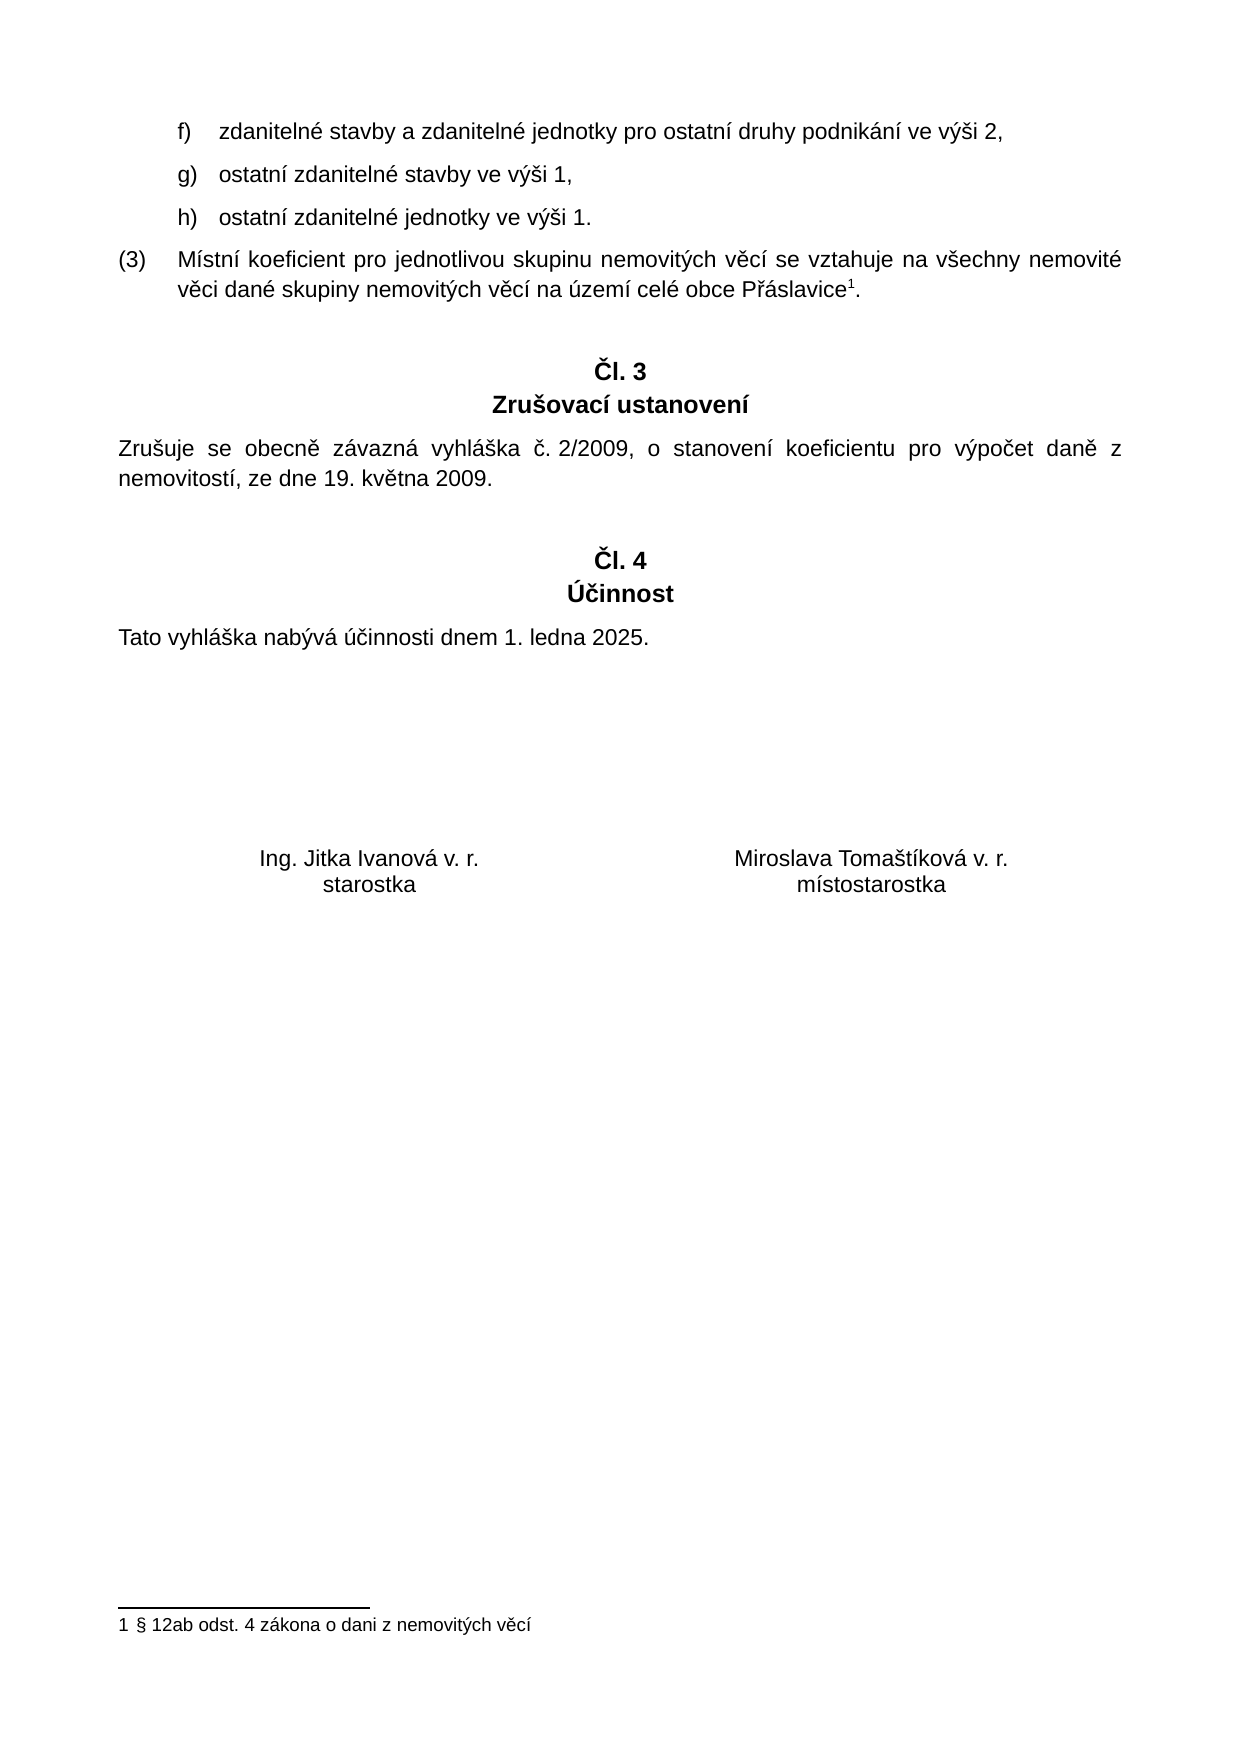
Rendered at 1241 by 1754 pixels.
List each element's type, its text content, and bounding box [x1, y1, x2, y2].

subtitle Čl. 3 Zrušovací ustanovení [118, 357, 1122, 418]
list zdanitelné stavby a zdanitelné jednotky pro ostatní druhy podnikání ve výši 2, [177, 118, 1122, 144]
table_header Ing. Jitka Ivanová v. r. starostka [118, 785, 620, 903]
subtitle Čl. 4 Účinnost [118, 546, 1122, 607]
table_header Miroslava Tomaštíková v. r. místostarostka [620, 785, 1122, 903]
list Místní koeficient pro jednotlivou skupinu nemovitých věcí se vztahuje na všechny nemovité věci dané skupiny nemovitých věcí na území celé obce Přáslavice. [118, 246, 1122, 303]
table_cell [118, 903, 620, 1021]
list ostatní zdanitelné stavby ve výši 1, [177, 161, 1122, 187]
text Tato vyhláška nabývá účinnosti dnem 1. ledna 2025. [118, 624, 1122, 651]
table_cell [620, 903, 1122, 1021]
list § 12ab odst. 4 zákona o dani z nemovitých věcí [118, 1614, 1122, 1635]
list ostatní zdanitelné jednotky ve výši 1. [177, 203, 1122, 230]
text Zrušuje se obecně závazná vyhláška č. 2/2009, o stanovení koeficientu pro výpočet daně z nemovitostí, ze dne 19. května 2009. [118, 435, 1122, 492]
